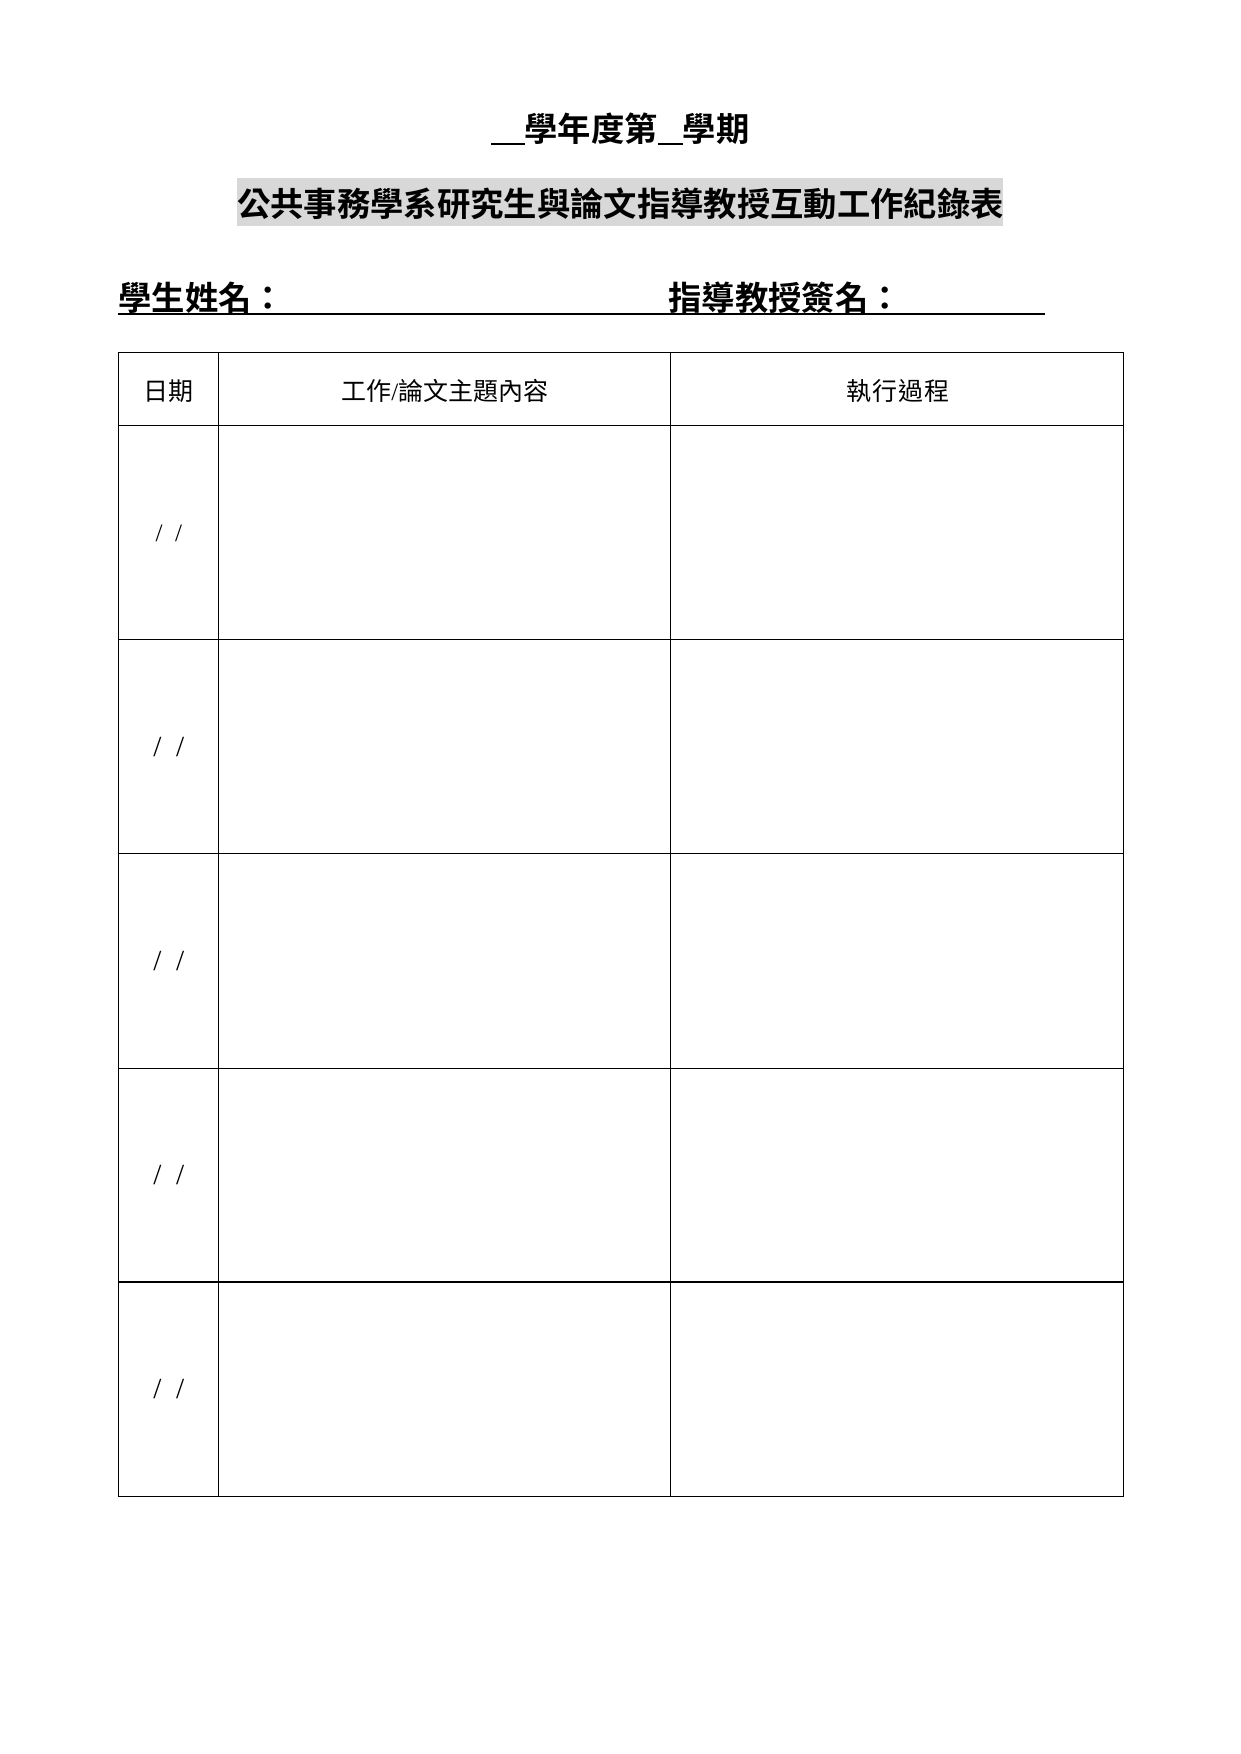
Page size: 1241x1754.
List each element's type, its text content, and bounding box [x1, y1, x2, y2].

table_cell [671, 854, 1123, 1067]
table_cell [671, 1069, 1123, 1281]
table_cell / / [119, 640, 218, 853]
table_cell [219, 426, 670, 639]
table_cell [219, 1283, 670, 1496]
table_cell [671, 426, 1123, 639]
table_cell / / [119, 426, 218, 639]
table_cell [219, 854, 670, 1067]
table_cell / / [119, 1283, 218, 1496]
table_cell / / [119, 1069, 218, 1281]
table_cell / / [119, 854, 218, 1067]
table_header 日期 [119, 353, 218, 425]
table_header 執行過程 [671, 353, 1123, 425]
text 學生姓名： 指導教授簽名： [118, 258, 1122, 333]
table_cell [219, 1069, 670, 1281]
table_cell [671, 640, 1123, 853]
text 公共事務學系研究生與論文指導教授互動工作紀錄表 [118, 164, 1122, 239]
text 學年度第 學期 [118, 89, 1122, 164]
table_cell [219, 640, 670, 853]
table_header 工作/論文主題內容 [219, 353, 670, 425]
table_cell [671, 1283, 1123, 1496]
